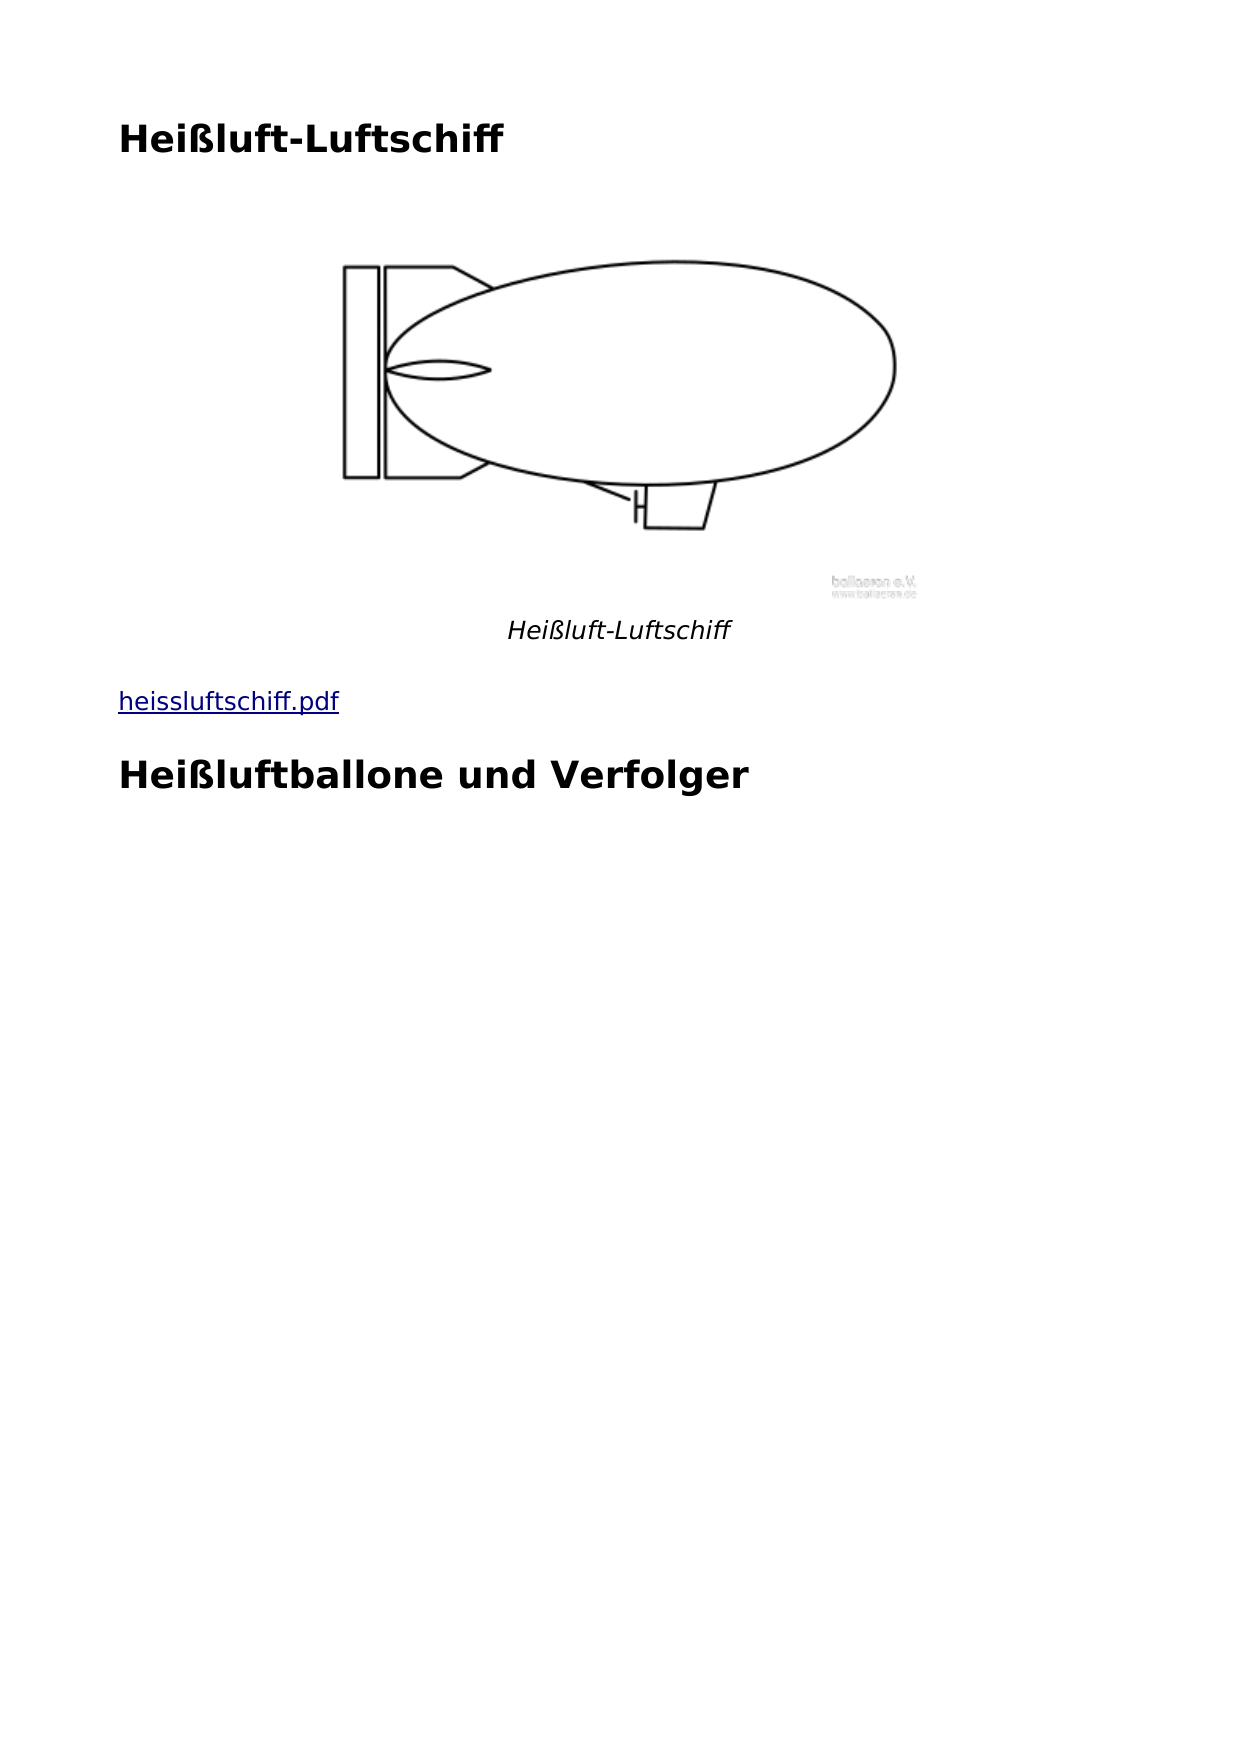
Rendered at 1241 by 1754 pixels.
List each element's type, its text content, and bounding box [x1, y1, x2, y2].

text heissluftschiff.pdf [118, 687, 1122, 716]
subtitle Heißluftballone und Verfolger [118, 754, 1122, 798]
subtitle Heißluft-Luftschiff [118, 118, 1122, 162]
picture [307, 174, 933, 617]
text Heißluft-Luftschiff [308, 617, 933, 646]
